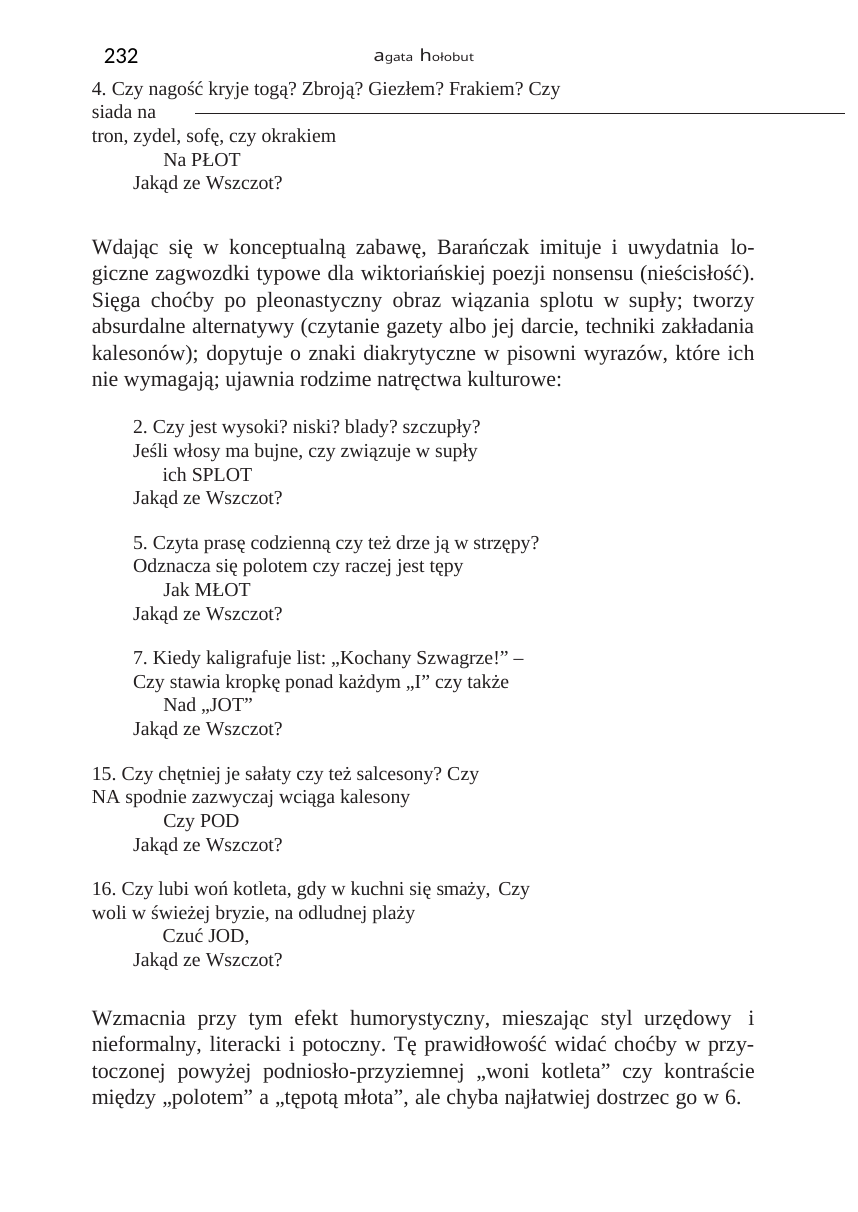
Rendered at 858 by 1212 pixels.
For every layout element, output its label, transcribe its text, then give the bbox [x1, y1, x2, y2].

list Czy nagość kryje togą? Zbroją? Giezłem? Frakiem? Czy siada na tron, zydel, sofę, czy okrakiem [92, 77, 566, 147]
text Jakąd ze Wszczot? [133, 171, 766, 194]
text 5. Czyta prasę codzienną czy też drze ją w strzępy? Odznacza się polotem czy raczej jest tępy [133, 531, 552, 577]
text Jakąd ze Wszczot? [133, 602, 766, 624]
text Czy POD [147, 809, 255, 832]
text Nad „JOT” [160, 693, 255, 716]
list Czy chętniej je sałaty czy też salcesony? Czy NA spodnie zazwyczaj wciąga kalesony [92, 762, 489, 808]
text Jak MŁOT [160, 578, 253, 601]
text Czuć JOD, Jakąd ze Wszczot? [133, 924, 283, 971]
text Wzmacnia przy tym efekt humorystyczny, mieszając styl urzędowy i nieformalny, literacki i potoczny. Tę prawidłowość widać choćby w przy- toczonej powyżej podniosło-przyziemnej „woni kotleta” czy kontraście między „polotem” a „tępotą młota”, ale chyba najłatwiej dostrzec go w 6. [92, 1005, 754, 1109]
text Na PŁOT [151, 147, 253, 170]
text Jakąd ze Wszczot? [133, 717, 766, 740]
text Jakąd ze Wszczot? [133, 486, 766, 509]
list Czy lubi woń kotleta, gdy w kuchni się smaży, Czy woli w świeżej bryzie, na odludnej plaży [92, 877, 533, 924]
text 2. Czy jest wysoki? niski? blady? szczupły? [133, 415, 766, 438]
text Jakąd ze Wszczot? [133, 833, 766, 856]
text Jeśli włosy ma bujne, czy związuje w supły ich SPLOT [133, 439, 501, 485]
text 7. Kiedy kaligrafuje list: „Kochany Szwagrze!” – Czy stawia kropkę ponad każdym „I” czy także [133, 646, 555, 693]
text Wdając się w konceptualną zabawę, Barańczak imituje i uwydatnia lo- giczne zagwozdki typowe dla wiktoriańskiej poezji nonsensu (nieścisłość). Sięga choćby po pleonastyczny obraz wiązania splotu w supły; tworzy absurdalne alternatywy (czytanie gazety albo jej darcie, techniki zakładania kalesonów); dopytuje o znaki diakrytyczne w pisowni wyrazów, które ich nie wymagają; ujawnia rodzime natręctwa kulturowe: [92, 234, 754, 391]
